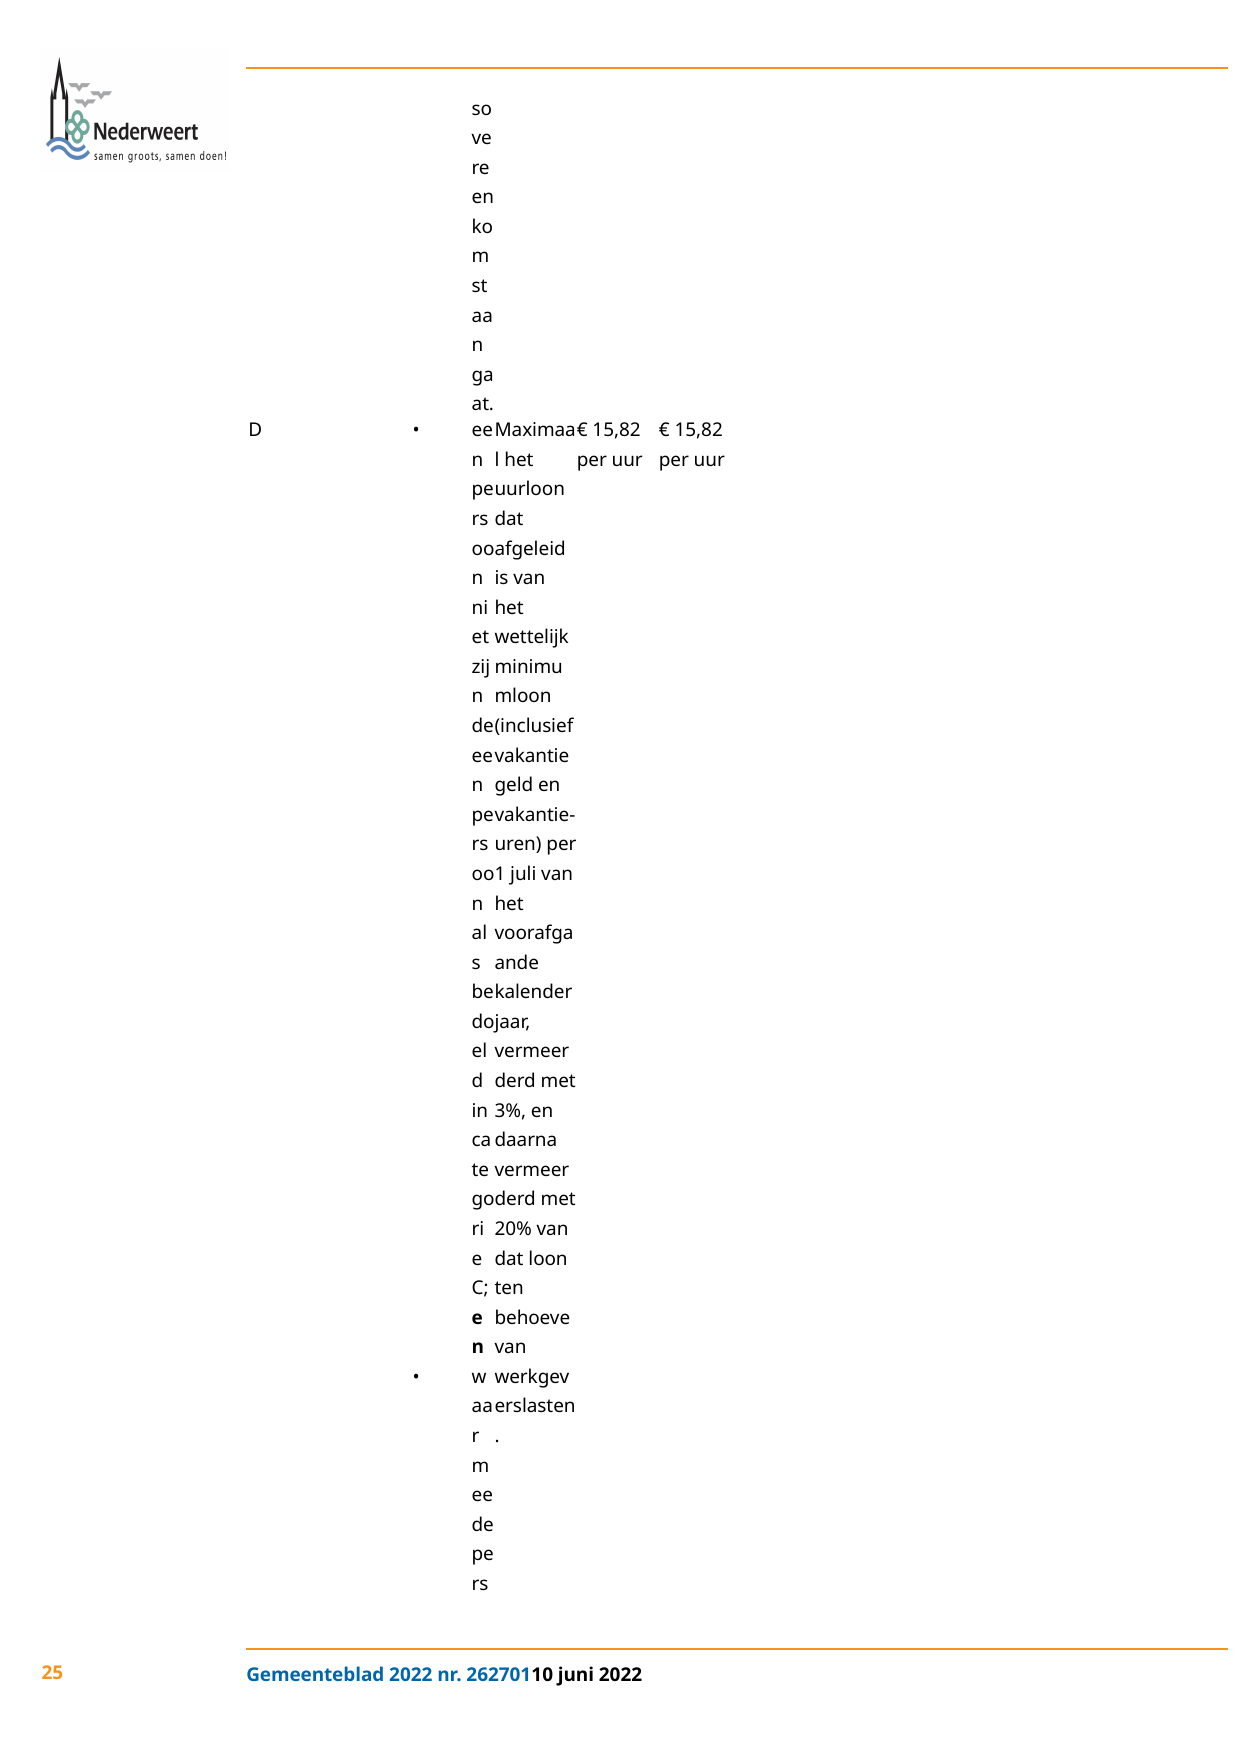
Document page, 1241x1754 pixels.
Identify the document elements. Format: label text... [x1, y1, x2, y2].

table_cell [494, 95, 577, 416]
table_cell een persoon niet zijnde een persoon als bedoeld in categorie C; en waarmee de pers [412, 416, 494, 1596]
table_cell Maximaal het uurloon dat afgeleid is van het wettelijk minimumloon (inclusief vakantiegeld en vakantie-uren) per 1 juli van het voorafgaande kalenderjaar, vermeerderd met 3%, en daarna vermeerderd met 20% van dat loon ten behoeve van werkgeverslasten. [494, 416, 577, 1596]
table_cell [1069, 416, 1152, 1596]
table_cell een persoon die is ingeschreven in het register, bedoeld in artikel 3 van de Wet op de beroepen in de individuele gezondheidszorg, voor het uitoefenen van een beroep voor het verlenen van maatschappelijke ondersteuning; en waarmee de persoon aan wie het pgb is toegekend dan wel degene daarover verantwoording is verschuldigd een arbeidsovereenkomst aangaat. [412, 95, 494, 416]
table_cell [987, 95, 1069, 416]
table_cell [741, 95, 823, 416]
table_cell [987, 416, 1069, 1596]
table_cell [905, 416, 987, 1596]
table_cell [905, 95, 987, 416]
table_cell [659, 95, 741, 416]
table_cell [823, 416, 905, 1596]
table_cell € 15,82 per uur [577, 416, 659, 1596]
table_cell [248, 95, 412, 416]
table_cell D [248, 416, 412, 1596]
table_cell € 15,82 per uur [659, 416, 741, 1596]
table_cell [577, 95, 659, 416]
table_cell [823, 95, 905, 416]
table_cell [741, 416, 823, 1596]
picture [41, 47, 231, 172]
table_cell [1069, 95, 1152, 416]
